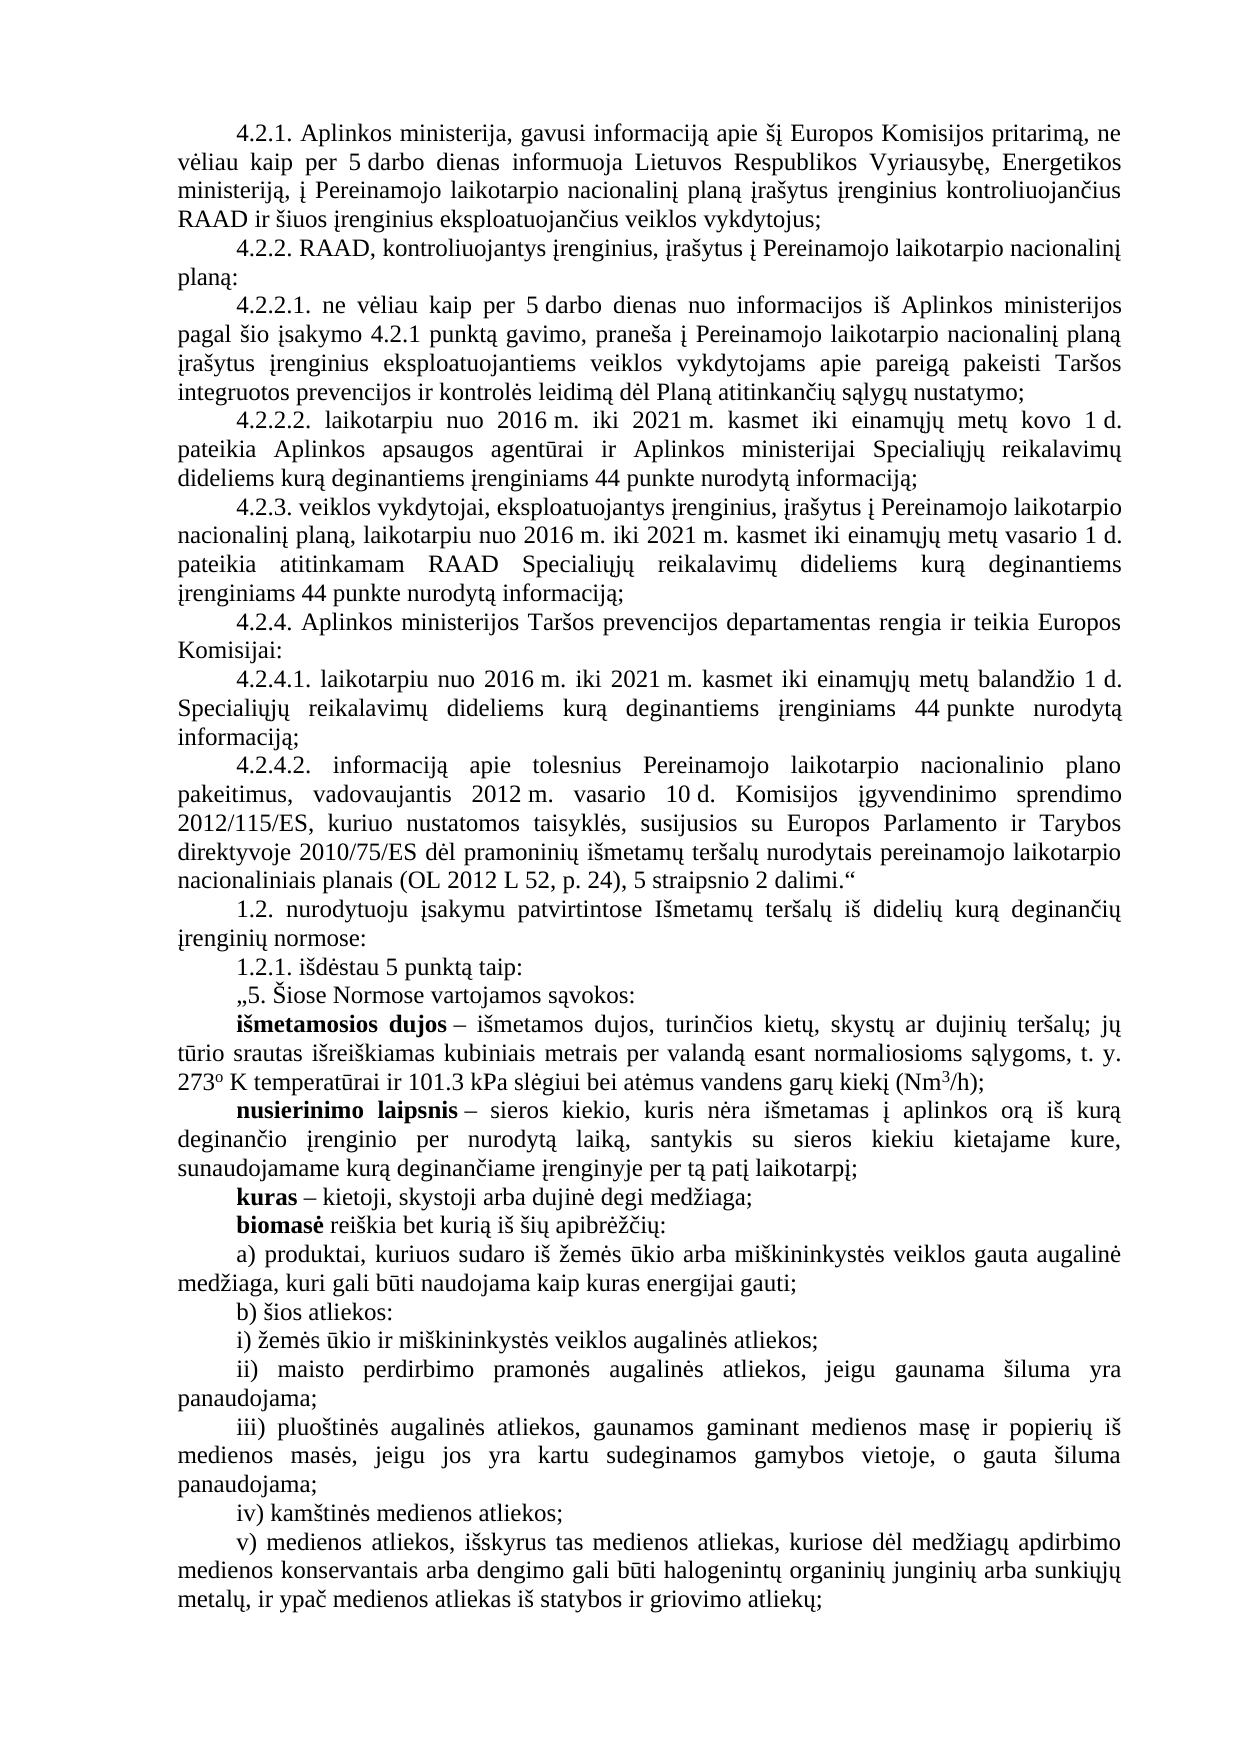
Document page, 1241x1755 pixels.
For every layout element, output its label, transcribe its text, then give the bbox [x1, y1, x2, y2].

text kuras – kietoji, skystoji arba dujinė degi medžiaga; [177, 1182, 1122, 1211]
text išmetamosios dujos – išmetamos dujos, turinčios kietų, skystų ar dujinių teršalų; jų tūrio srautas išreiškiamas kubiniais metrais per valandą esant normaliosioms sąlygoms, t. y. 273o K temperatūrai ir 101.3 kPa slėgiui bei atėmus vandens garų kiekį (Nm3/h); [177, 1009, 1122, 1096]
text 4.2.2. RAAD, kontroliuojantys įrenginius, įrašytus į Pereinamojo laikotarpio nacionalinį planą: [177, 233, 1122, 291]
text ii) maisto perdirbimo pramonės augalinės atliekos, jeigu gaunama šiluma yra panaudojama; [177, 1354, 1122, 1412]
text 4.2.4.2. informaciją apie tolesnius Pereinamojo laikotarpio nacionalinio plano pakeitimus, vadovaujantis 2012 m. vasario 10 d. Komisijos įgyvendinimo sprendimo 2012/115/ES, kuriuo nustatomos taisyklės, susijusios su Europos Parlamento ir Tarybos direktyvoje 2010/75/ES dėl pramoninių išmetamų teršalų nurodytais pereinamojo laikotarpio nacionaliniais planais (OL 2012 L 52, p. 24), 5 straipsnio 2 dalimi.“ [177, 751, 1122, 894]
text 4.2.1. Aplinkos ministerija, gavusi informaciją apie šį Europos Komisijos pritarimą, ne vėliau kaip per 5 darbo dienas informuoja Lietuvos Respublikos Vyriausybę, Energetikos ministeriją, į Pereinamojo laikotarpio nacionalinį planą įrašytus įrenginius kontroliuojančius RAAD ir šiuos įrenginius eksploatuojančius veiklos vykdytojus; [177, 118, 1122, 233]
text 4.2.4.1. laikotarpiu nuo 2016 m. iki 2021 m. kasmet iki einamųjų metų balandžio 1 d. Specialiųjų reikalavimų dideliems kurą deginantiems įrenginiams 44 punkte nurodytą informaciją; [177, 664, 1122, 751]
text 4.2.3. veiklos vykdytojai, eksploatuojantys įrenginius, įrašytus į Pereinamojo laikotarpio nacionalinį planą, laikotarpiu nuo 2016 m. iki 2021 m. kasmet iki einamųjų metų vasario 1 d. pateikia atitinkamam RAAD Specialiųjų reikalavimų dideliems kurą deginantiems įrenginiams 44 punkte nurodytą informaciją; [177, 492, 1122, 607]
text 4.2.2.1. ne vėliau kaip per 5 darbo dienas nuo informacijos iš Aplinkos ministerijos pagal šio įsakymo 4.2.1 punktą gavimo, praneša į Pereinamojo laikotarpio nacionalinį planą įrašytus įrenginius eksploatuojantiems veiklos vykdytojams apie pareigą pakeisti Taršos integruotos prevencijos ir kontrolės leidimą dėl Planą atitinkančių sąlygų nustatymo; [177, 291, 1122, 406]
text biomasė reiškia bet kurią iš šių apibrėžčių: [177, 1211, 1122, 1239]
text 1.2.1. išdėstau 5 punktą taip: [177, 952, 1122, 981]
text 4.2.2.2. laikotarpiu nuo 2016 m. iki 2021 m. kasmet iki einamųjų metų kovo 1 d. pateikia Aplinkos apsaugos agentūrai ir Aplinkos ministerijai Specialiųjų reikalavimų dideliems kurą deginantiems įrenginiams 44 punkte nurodytą informaciją; [177, 406, 1122, 492]
text iii) pluoštinės augalinės atliekos, gaunamos gaminant medienos masę ir popierių iš medienos masės, jeigu jos yra kartu sudeginamos gamybos vietoje, o gauta šiluma panaudojama; [177, 1412, 1122, 1498]
text a) produktai, kuriuos sudaro iš žemės ūkio arba miškininkystės veiklos gauta augalinė medžiaga, kuri gali būti naudojama kaip kuras energijai gauti; [177, 1239, 1122, 1297]
text 4.2.4. Aplinkos ministerijos Taršos prevencijos departamentas rengia ir teikia Europos Komisijai: [177, 607, 1122, 664]
text b) šios atliekos: [177, 1297, 1122, 1326]
text v) medienos atliekos, išskyrus tas medienos atliekas, kuriose dėl medžiagų apdirbimo medienos konservantais arba dengimo gali būti halogenintų organinių junginių arba sunkiųjų metalų, ir ypač medienos atliekas iš statybos ir griovimo atliekų; [177, 1527, 1122, 1613]
text i) žemės ūkio ir miškininkystės veiklos augalinės atliekos; [177, 1326, 1122, 1354]
text nusierinimo laipsnis – sieros kiekio, kuris nėra išmetamas į aplinkos orą iš kurą deginančio įrenginio per nurodytą laiką, santykis su sieros kiekiu kietajame kure, sunaudojamame kurą deginančiame įrenginyje per tą patį laikotarpį; [177, 1096, 1122, 1182]
text „5. Šiose Normose vartojamos sąvokos: [177, 981, 1122, 1009]
text 1.2. nurodytuoju įsakymu patvirtintose Išmetamų teršalų iš didelių kurą deginančių įrenginių normose: [177, 894, 1122, 952]
text iv) kamštinės medienos atliekos; [177, 1498, 1122, 1527]
